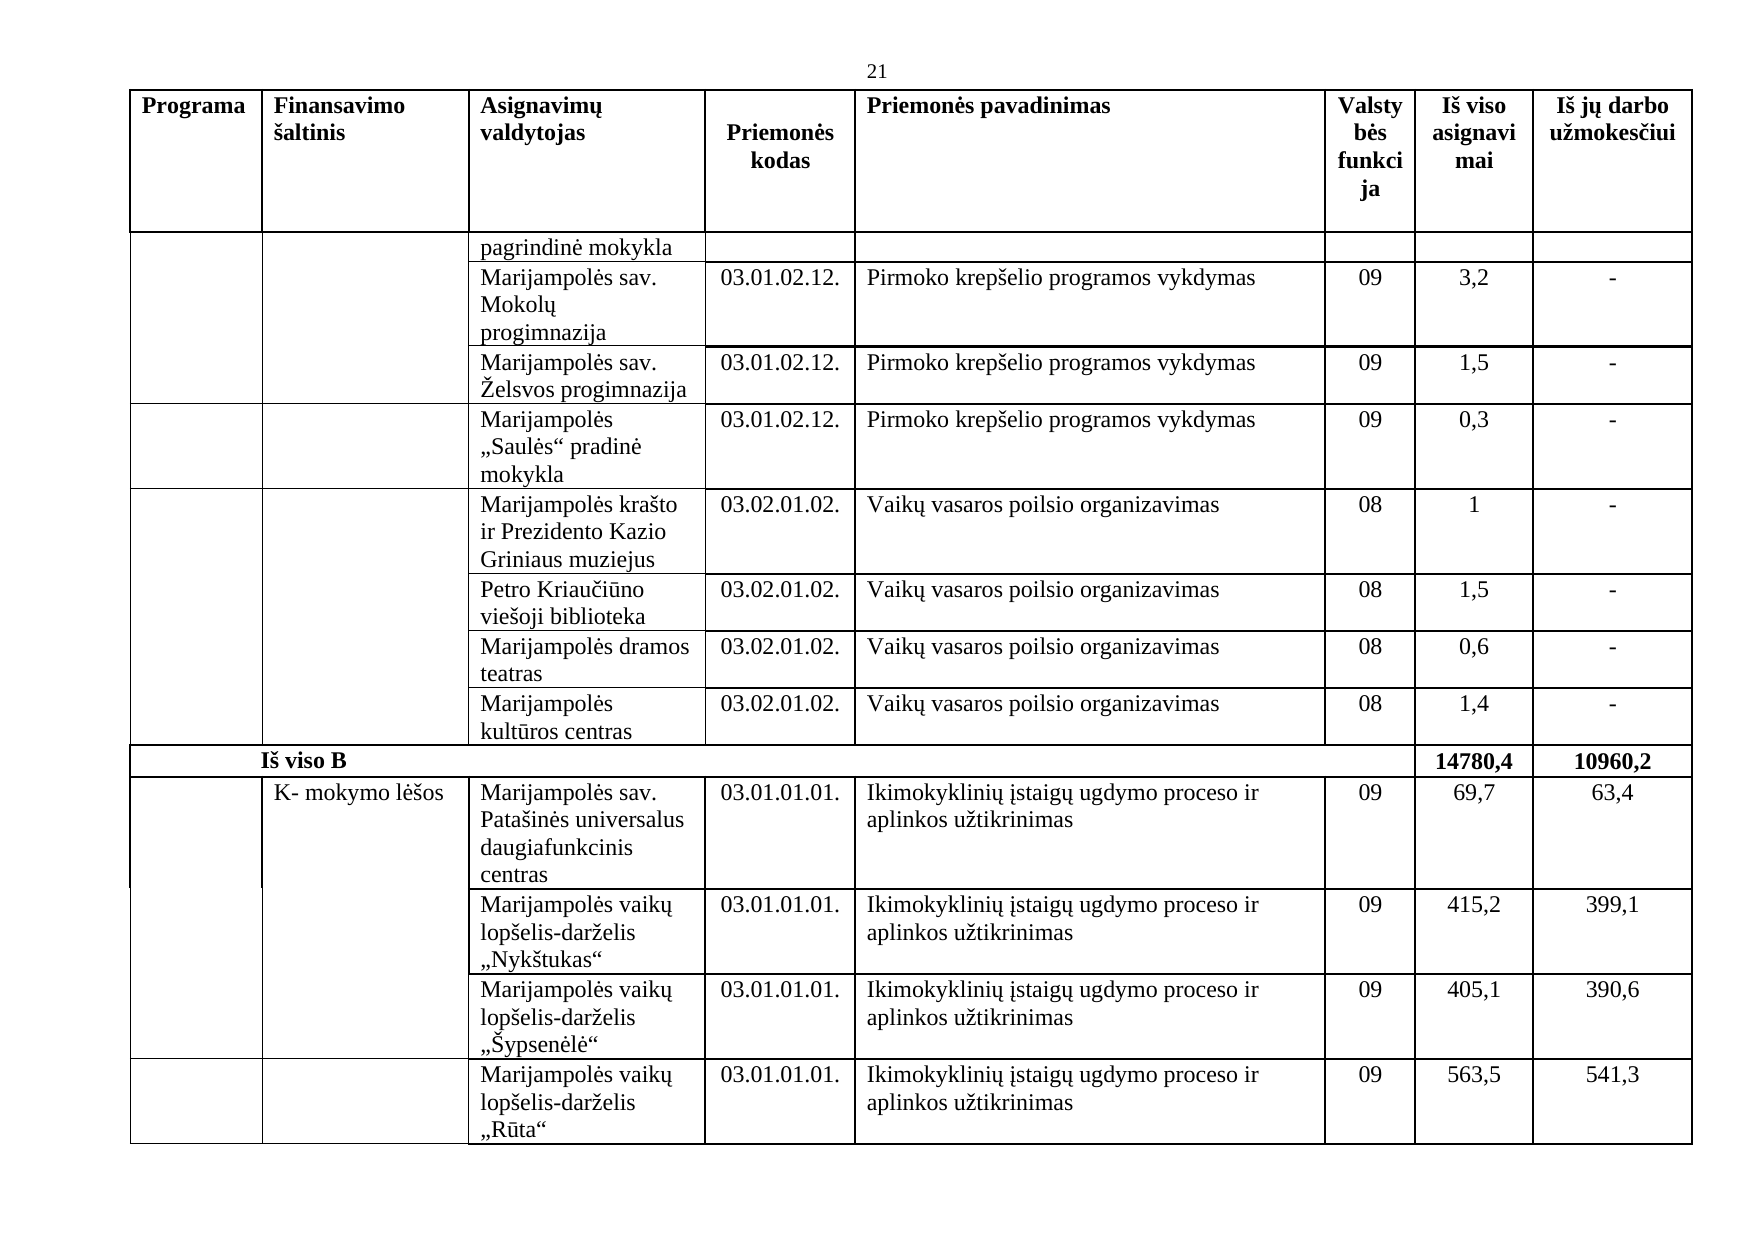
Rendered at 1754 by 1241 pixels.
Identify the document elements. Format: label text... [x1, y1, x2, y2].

table_cell 3,2 [1416, 263, 1532, 345]
table_cell [263, 233, 468, 403]
table_cell [263, 973, 468, 1058]
table_cell Marijampolės sav. Želsvos progimnazija [469, 346, 705, 403]
table_header Iš viso asignavimai [1416, 91, 1532, 231]
table_cell 09 [1326, 1060, 1414, 1143]
table_cell 03.01.02.12. [706, 405, 854, 488]
table_cell [131, 778, 261, 888]
table_cell [263, 201, 468, 231]
table_cell [470, 201, 704, 231]
table_cell - [1534, 263, 1691, 345]
table_cell [856, 233, 1324, 261]
table_cell 1 [1416, 490, 1532, 572]
table_cell 0,3 [1416, 405, 1532, 488]
table_cell - [1534, 632, 1691, 687]
table_cell Marijampolės krašto ir Prezidento Kazio Griniaus muziejus [469, 489, 705, 572]
table_cell Vaikų vasaros poilsio organizavimas [856, 689, 1324, 744]
table_cell 03.01.01.01. [706, 1060, 854, 1143]
table_cell [131, 489, 262, 744]
table_cell - [1534, 575, 1691, 630]
table_cell Vaikų vasaros poilsio organizavimas [856, 490, 1324, 572]
table_cell [131, 201, 261, 231]
table_cell 08 [1326, 632, 1414, 687]
table_cell Iš viso B [131, 746, 1414, 776]
table_cell 14780,4 [1416, 746, 1532, 776]
table_cell - [1534, 348, 1691, 403]
table_header Valstybės funkcija [1326, 91, 1414, 201]
table_cell 69,7 [1416, 778, 1532, 888]
table_cell - [1534, 490, 1691, 572]
table_cell - [1534, 405, 1691, 488]
table_cell 03.02.01.02. [706, 689, 854, 744]
table_cell 399,1 [1534, 890, 1691, 973]
table_cell 390,6 [1534, 975, 1691, 1058]
table_cell Vaikų vasaros poilsio organizavimas [856, 632, 1324, 687]
table_cell - [1534, 689, 1691, 744]
table_cell 09 [1326, 348, 1414, 403]
table_cell 63,4 [1534, 778, 1691, 888]
table_cell 03.01.01.01. [706, 778, 854, 888]
table_header Priemonės kodas [706, 91, 854, 201]
table_cell Petro Kriaučiūno viešoji biblioteka [469, 574, 705, 630]
table_header Programa [131, 91, 261, 201]
table_cell 03.01.02.12. [706, 348, 854, 403]
table_cell Marijampolės vaikų lopšelis-darželis „Nykštukas“ [470, 890, 704, 973]
table_cell Marijampolės vaikų lopšelis-darželis „Šypsenėlė“ [469, 975, 704, 1058]
table_cell Ikimokyklinių įstaigų ugdymo proceso ir aplinkos užtikrinimas [856, 778, 1324, 888]
table_cell Marijampolės dramos teatras [469, 631, 705, 687]
table_header Iš jų darbo užmokesčiui [1534, 91, 1691, 231]
table_cell Marijampolės sav. Mokolų progimnazija [469, 262, 705, 345]
table_cell 03.02.01.02. [706, 575, 854, 630]
table_header Finansavimo šaltinis [263, 91, 468, 201]
table_cell [131, 1059, 262, 1143]
table_cell 0,6 [1416, 632, 1532, 687]
table_cell Vaikų vasaros poilsio organizavimas [856, 575, 1324, 630]
table_cell 03.02.01.02. [706, 490, 854, 572]
table_cell Ikimokyklinių įstaigų ugdymo proceso ir aplinkos užtikrinimas [856, 890, 1324, 973]
table_cell [263, 888, 468, 973]
table_cell Marijampolės „Saulės“ pradinė mokykla [469, 404, 705, 488]
table_cell 563,5 [1416, 1060, 1532, 1143]
table_cell 08 [1326, 689, 1414, 744]
table_cell [706, 201, 854, 231]
table_cell 09 [1326, 405, 1414, 488]
table_cell 415,2 [1416, 890, 1532, 973]
table_cell [263, 489, 468, 744]
table_cell Pirmoko krepšelio programos vykdymas [856, 348, 1324, 403]
table_cell [856, 201, 1324, 231]
table_cell [1416, 233, 1532, 261]
table_cell 1,5 [1416, 575, 1532, 630]
table_cell 09 [1326, 975, 1414, 1058]
table_cell 09 [1326, 890, 1414, 973]
table_cell 1,4 [1416, 689, 1532, 744]
table_cell 03.01.02.12. [706, 263, 854, 345]
table_cell 08 [1326, 575, 1414, 630]
table_cell [1326, 201, 1414, 231]
table_cell pagrindinė mokykla [469, 233, 705, 261]
table_cell Ikimokyklinių įstaigų ugdymo proceso ir aplinkos užtikrinimas [856, 975, 1324, 1058]
table_cell Pirmoko krepšelio programos vykdymas [856, 263, 1324, 345]
table_cell [263, 1059, 468, 1143]
table_cell 09 [1326, 263, 1414, 345]
table_cell [131, 233, 262, 403]
table_header Priemonės pavadinimas [856, 91, 1324, 201]
table_cell 03.02.01.02. [706, 632, 854, 687]
table_cell Marijampolės sav. Patašinės universalus daugiafunkcinis centras [470, 778, 704, 888]
table_cell 10960,2 [1534, 746, 1691, 776]
table_cell 03.01.01.01. [706, 975, 854, 1058]
table_cell 1,5 [1416, 348, 1532, 403]
table_cell 541,3 [1534, 1060, 1691, 1143]
table_cell [131, 888, 262, 973]
table_cell Ikimokyklinių įstaigų ugdymo proceso ir aplinkos užtikrinimas [856, 1060, 1324, 1143]
table_cell [263, 404, 468, 488]
table_cell [1326, 233, 1414, 261]
table_cell Marijampolės vaikų lopšelis-darželis „Rūta“ [469, 1060, 704, 1143]
table_cell Marijampolės kultūros centras [469, 688, 705, 744]
table_cell 09 [1326, 778, 1414, 888]
table_cell 08 [1326, 490, 1414, 572]
table_cell [706, 233, 854, 261]
table_cell 03.01.01.01. [706, 890, 854, 973]
table_cell 405,1 [1416, 975, 1532, 1058]
table_cell K- mokymo lėšos [263, 778, 468, 888]
table_cell Pirmoko krepšelio programos vykdymas [856, 405, 1324, 488]
table_cell - [1534, 233, 1691, 261]
table_cell [131, 404, 262, 488]
table_cell [131, 973, 262, 1058]
table_header Asignavimų valdytojas [470, 91, 704, 201]
